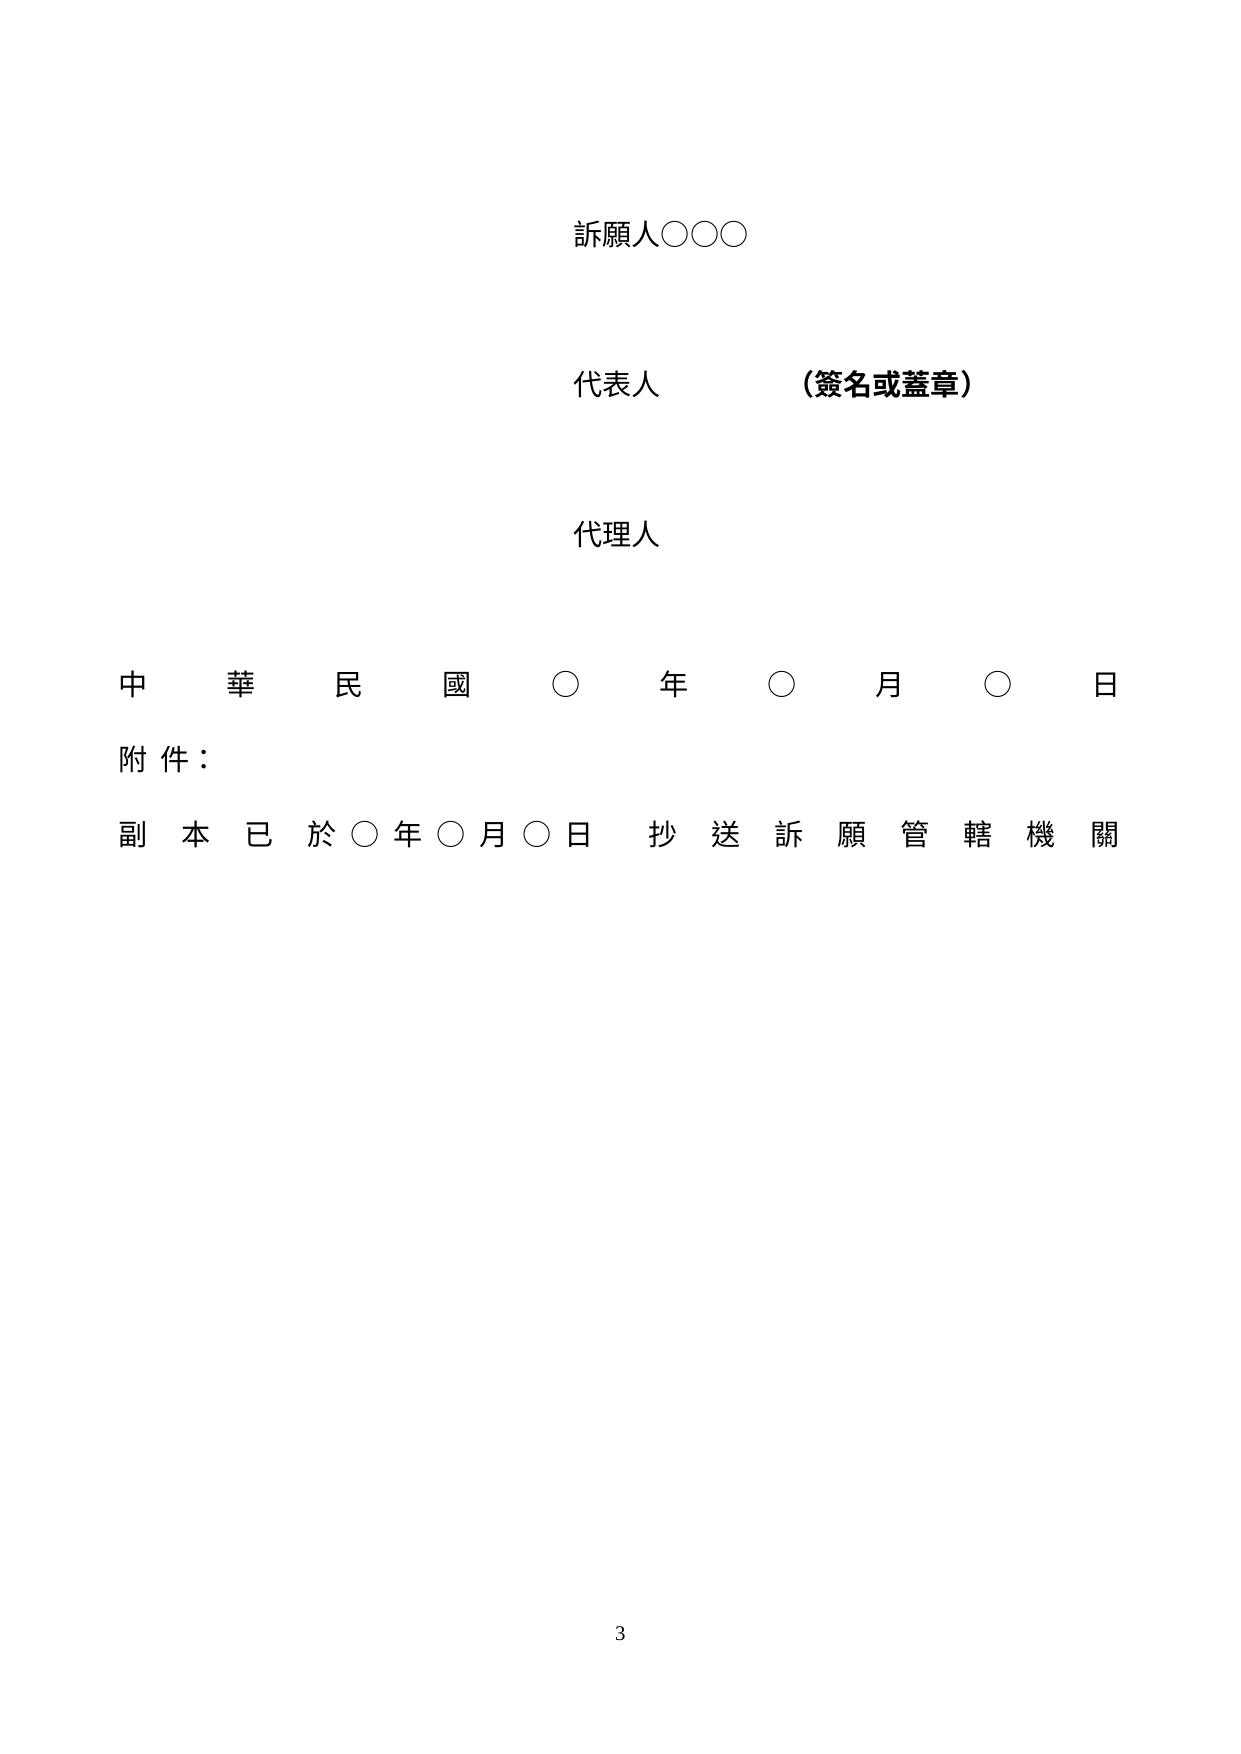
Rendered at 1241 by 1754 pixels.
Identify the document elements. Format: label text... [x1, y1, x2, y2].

text 中華民國○年○月○日 [118, 645, 1122, 720]
text 附 件： [118, 720, 1122, 795]
text 代理人 [118, 495, 1122, 570]
text 代表人 （簽名或蓋章） [118, 345, 1122, 420]
text 副 本 已 於○年○月○日 抄 送 訴 願 管 轄 機 關 [118, 795, 1122, 870]
text 訴願人○○○ [118, 195, 1122, 270]
